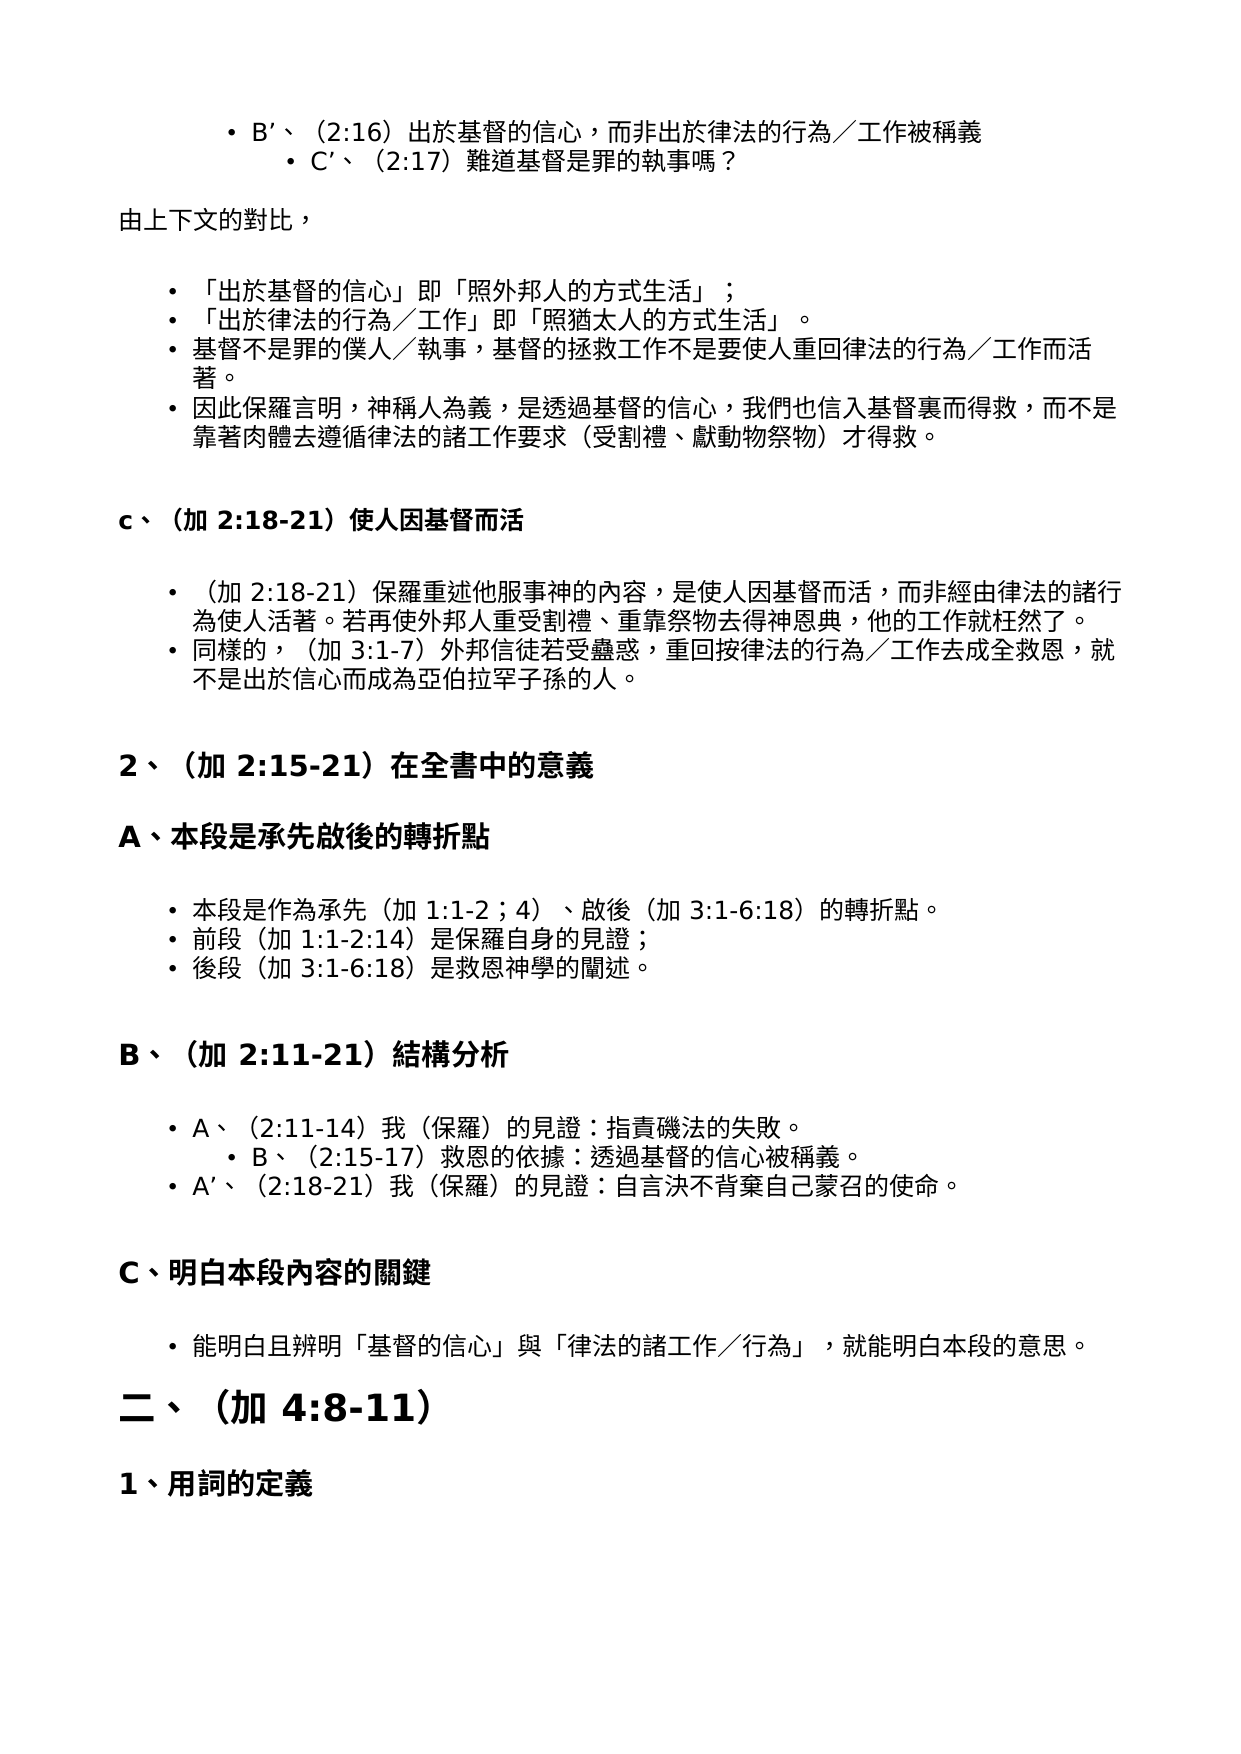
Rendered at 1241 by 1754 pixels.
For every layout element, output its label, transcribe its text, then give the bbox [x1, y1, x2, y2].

list B’、（2:16）出於基督的信心，而非出於律法的行為／工作被稱義 [236, 118, 1122, 147]
list 基督不是罪的僕人／執事，基督的拯救工作不是要使人重回律法的行為／工作而活著。 [177, 335, 1122, 394]
list 本段是作為承先（加 1:1-2；4）、啟後（加 3:1-6:18）的轉折點。 [177, 896, 1122, 925]
subtitle B、（加 2:11-21）結構分析 [118, 1038, 1122, 1072]
list （加 2:18-21）保羅重述他服事神的內容，是使人因基督而活，而非經由律法的諸行為使人活著。若再使外邦人重受割禮、重靠祭物去得神恩典，他的工作就枉然了。 [177, 578, 1122, 636]
list 因此保羅言明，神稱人為義，是透過基督的信心，我們也信入基督裏而得救，而不是靠著肉體去遵循律法的諸工作要求（受割禮、獻動物祭物）才得救。 [177, 394, 1122, 452]
subtitle 二、（加 4:8-11） [118, 1386, 1122, 1430]
list A’、（2:18-21）我（保羅）的見證：自言決不背棄自己蒙召的使命。 [177, 1172, 1122, 1202]
list 後段（加 3:1-6:18）是救恩神學的闡述。 [177, 954, 1122, 984]
text 由上下文的對比， [118, 206, 1122, 235]
list 「出於律法的行為／工作」即「照猶太人的方式生活」。 [177, 306, 1122, 335]
list B、（2:15-17）救恩的依據：透過基督的信心被稱義。 [236, 1143, 1122, 1172]
subtitle 1、用詞的定義 [118, 1467, 1122, 1501]
subtitle A、本段是承先啟後的轉折點 [118, 820, 1122, 854]
subtitle 2、（加 2:15-21）在全書中的意義 [118, 749, 1122, 783]
subtitle C、明白本段內容的關鍵 [118, 1256, 1122, 1290]
list 能明白且辨明「基督的信心」與「律法的諸工作／行為」，就能明白本段的意思。 [177, 1332, 1122, 1361]
list 同樣的，（加 3:1-7）外邦信徒若受蠱惑，重回按律法的行為／工作去成全救恩，就不是出於信心而成為亞伯拉罕子孫的人。 [177, 636, 1122, 694]
list 「出於基督的信心」即「照外邦人的方式生活」； [177, 277, 1122, 306]
subtitle c、（加 2:18-21）使人因基督而活 [118, 507, 1122, 536]
list A、（2:11-14）我（保羅）的見證：指責磯法的失敗。 [177, 1114, 1122, 1143]
list C’、（2:17）難道基督是罪的執事嗎？ [295, 147, 1122, 176]
list 前段（加 1:1-2:14）是保羅自身的見證； [177, 925, 1122, 954]
